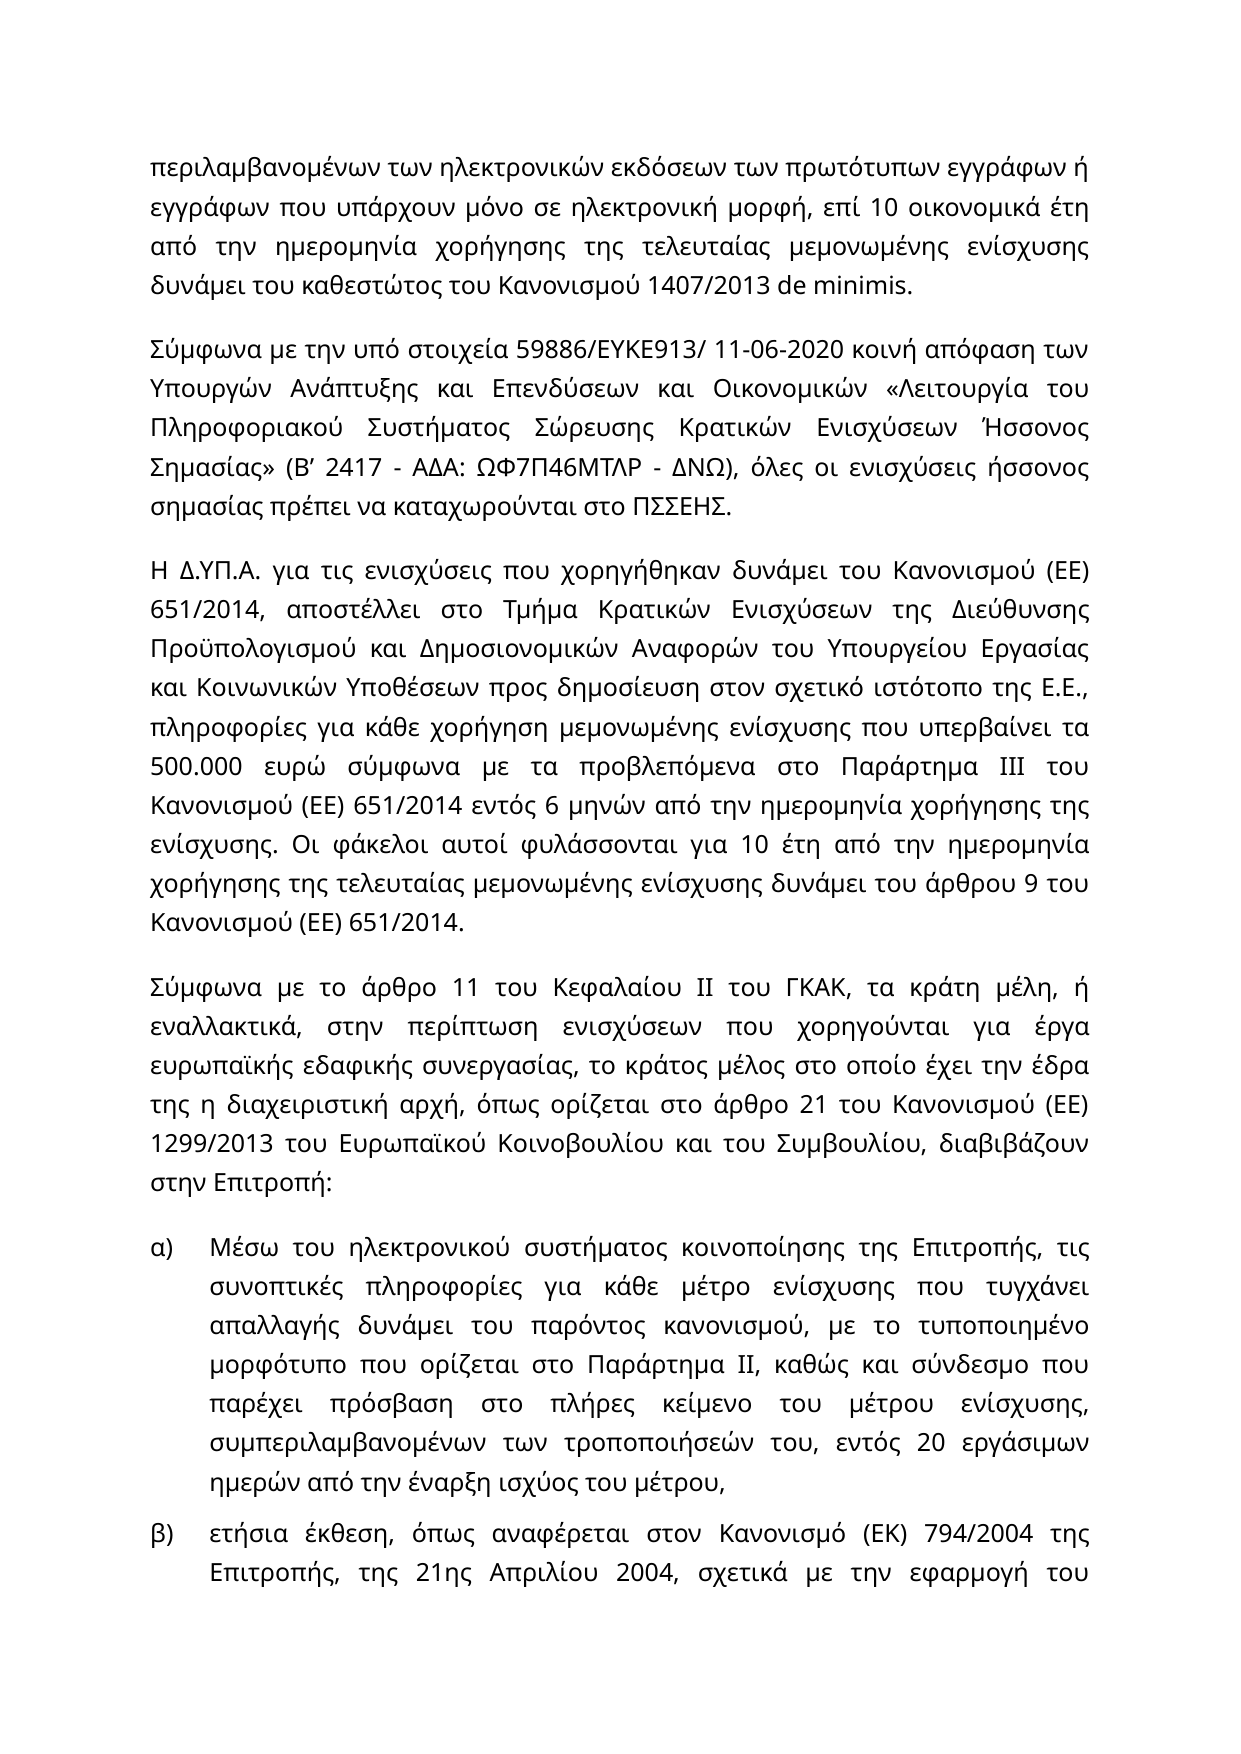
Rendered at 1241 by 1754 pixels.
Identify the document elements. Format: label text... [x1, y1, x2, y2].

text Σύμφωνα με το άρθρο 11 του Κεφαλαίου ΙΙ του ΓΚΑΚ, τα κράτη μέλη, ή εναλλακτικά, στην περίπτωση ενισχύσεων που χορηγούνται για έργα ευρωπαϊκής εδαφικής συνεργασίας, το κράτος μέλος στο οποίο έχει την έδρα της η διαχειριστική αρχή, όπως ορίζεται στο άρθρο 21 του Κανονισμού (ΕΕ) 1299/2013 του Ευρωπαϊκού Κοινοβουλίου και του Συμβουλίου, διαβιβάζουν στην Επιτροπή: [150, 969, 1090, 1199]
list α) Μέσω του ηλεκτρονικού συστήματος κοινοποίησης της Επιτροπής, τις συνοπτικές πληροφορίες για κάθε μέτρο ενίσχυσης που τυγχάνει απαλλαγής δυνάμει του παρόντος κανονισμού, με το τυποποιημένο μορφότυπο που ορίζεται στο Παράρτημα ΙΙ, καθώς και σύνδεσμο που παρέχει πρόσβαση στο πλήρες κείμενο του μέτρου ενίσχυσης, συμπεριλαμβανομένων των τροποποιήσεών του, εντός 20 εργάσιμων ημερών από την έναρξη ισχύος του μέτρου, [150, 1229, 1090, 1498]
list β) ετήσια έκθεση, όπως αναφέρεται στον Κανονισμό (ΕΚ) 794/2004 της Επιτροπής, της 21ης Απριλίου 2004, σχετικά με την εφαρμογή του [150, 1516, 1090, 1589]
text περιλαμβανομένων των ηλεκτρονικών εκδόσεων των πρωτότυπων εγγράφων ή εγγράφων που υπάρχουν μόνο σε ηλεκτρονική μορφή, επί 10 οικονομικά έτη από την ημερομηνία χορήγησης της τελευταίας μεμονωμένης ενίσχυσης δυνάμει του καθεστώτος του Κανονισμού 1407/2013 de minimis. [150, 150, 1090, 302]
text Η Δ.ΥΠ.Α. για τις ενισχύσεις που χορηγήθηκαν δυνάμει του Κανονισμού (ΕΕ) 651/2014, αποστέλλει στο Τμήμα Κρατικών Ενισχύσεων της Διεύθυνσης Προϋπολογισμού και Δημοσιονομικών Αναφορών του Υπουργείου Εργασίας και Κοινωνικών Υποθέσεων προς δημοσίευση στον σχετικό ιστότοπο της Ε.Ε., πληροφορίες για κάθε χορήγηση μεμονωμένης ενίσχυσης που υπερβαίνει τα 500.000 ευρώ σύμφωνα με τα προβλεπόμενα στο Παράρτημα ΙΙΙ του Κανονισμού (ΕΕ) 651/2014 εντός 6 μηνών από την ημερομηνία χορήγησης της ενίσχυσης. Οι φάκελοι αυτοί φυλάσσονται για 10 έτη από την ημερομηνία χορήγησης της τελευταίας μεμονωμένης ενίσχυσης δυνάμει του άρθρου 9 του Κανονισμού (ΕΕ) 651/2014. [150, 552, 1090, 939]
text Σύμφωνα με την υπό στοιχεία 59886/ΕΥΚΕ913/ 11-06-2020 κοινή απόφαση των Υπουργών Ανάπτυξης και Επενδύσεων και Οικονομικών «Λειτουργία του Πληροφοριακού Συστήματος Σώρευσης Κρατικών Ενισχύσεων Ήσσονος Σημασίας» (Β’ 2417 - ΑΔΑ: ΩΦ7Π46ΜΤΛΡ - ΔΝΩ), όλες οι ενισχύσεις ήσσονος σημασίας πρέπει να καταχωρούνται στο ΠΣΣΕΗΣ. [150, 332, 1090, 522]
